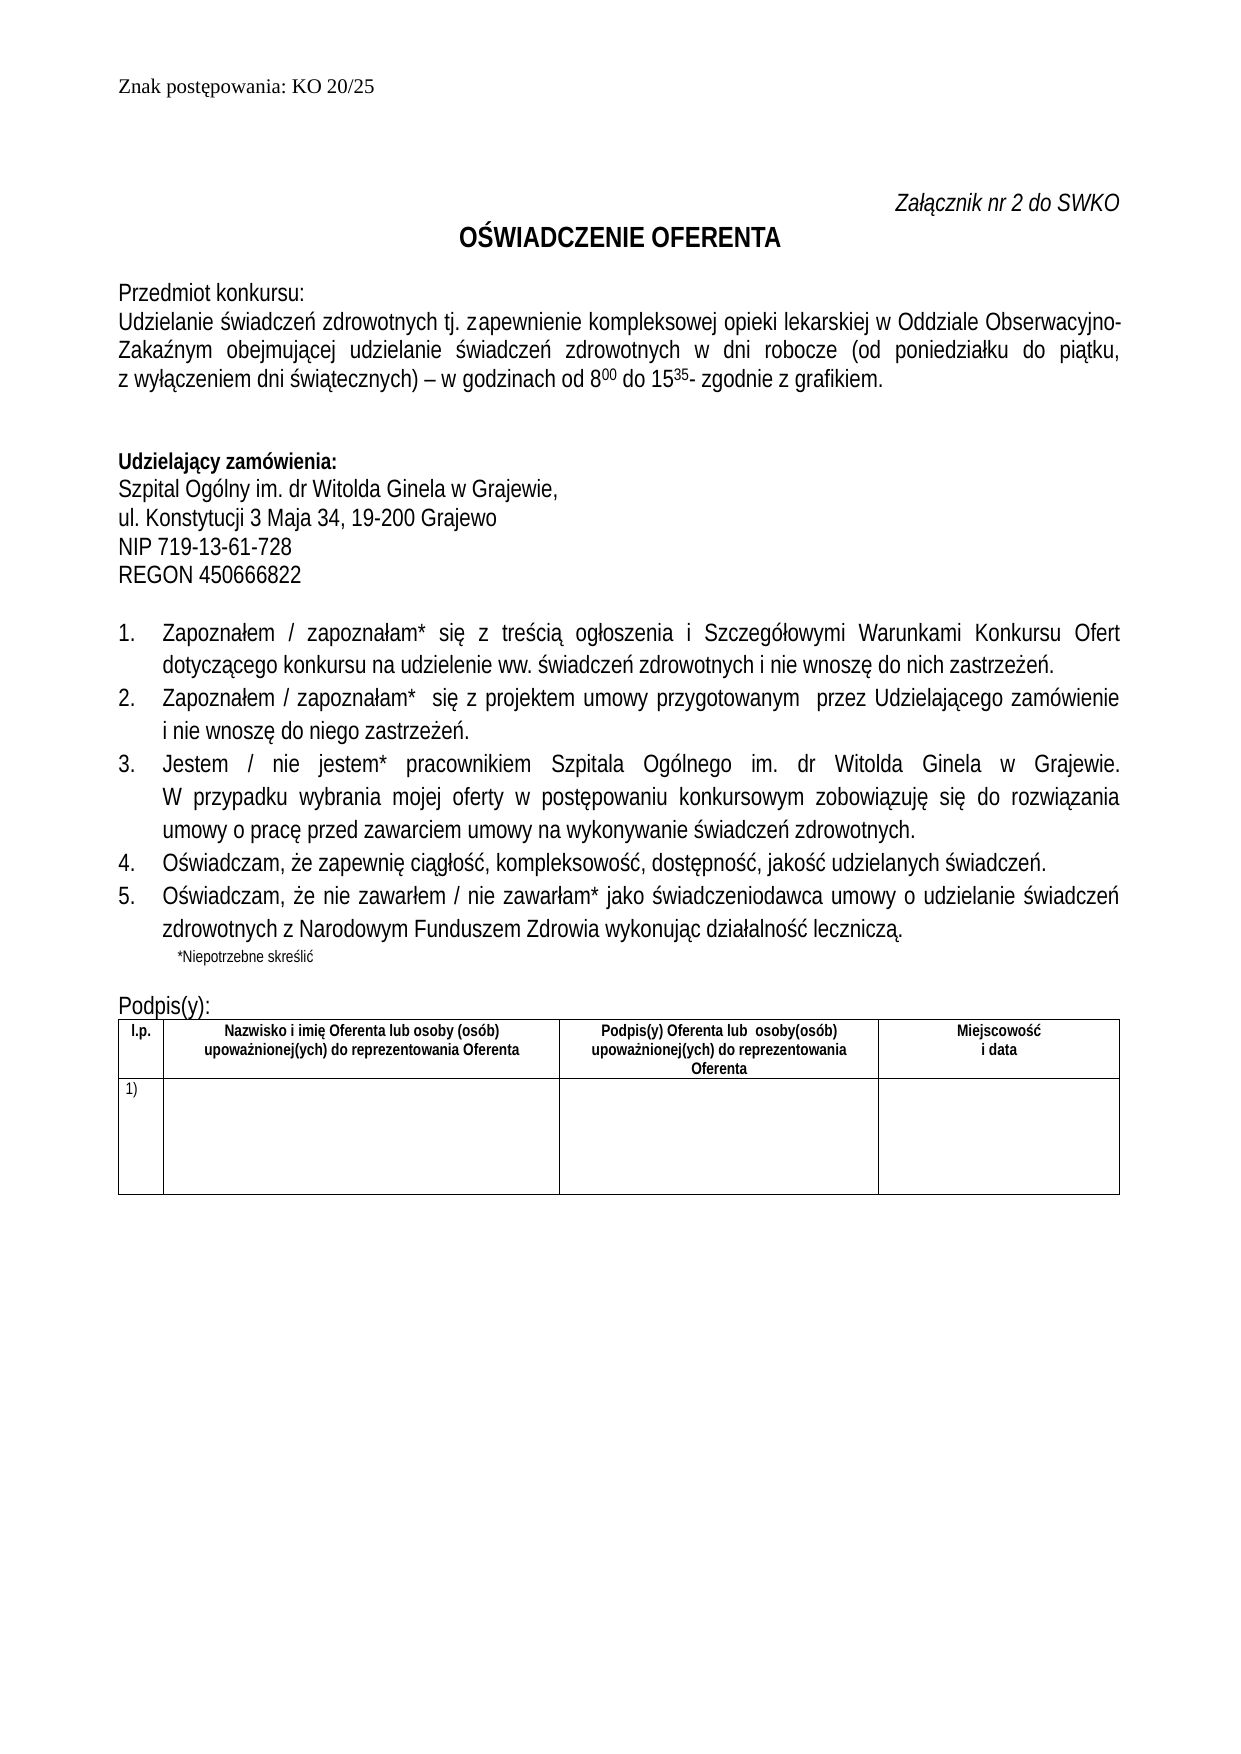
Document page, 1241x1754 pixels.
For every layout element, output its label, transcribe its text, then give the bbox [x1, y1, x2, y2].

text Szpital Ogólny im. dr Witolda Ginela w Grajewie, [118, 474, 1122, 503]
subtitle Przedmiot konkursu: [118, 278, 1122, 307]
list Jestem / nie jestem* pracownikiem Szpitala Ogólnego im. dr Witolda Ginela w Grajewie. W przypadku wybrania mojej oferty w postępowaniu konkursowym zobowiązuję się do rozwiązania umowy o pracę przed zawarciem umowy na wykonywanie świadczeń zdrowotnych. [118, 749, 1122, 844]
text REGON 450666822 [118, 560, 1122, 589]
list Zapoznałem / zapoznałam* się z projektem umowy przygotowanym przez Udzielającego zamówienie i nie wnoszę do niego zastrzeżeń. [118, 683, 1122, 745]
subtitle Udzielanie świadczeń zdrowotnych tj. zapewnienie kompleksowej opieki lekarskiej w Oddziale Obserwacyjno-Zakaźnym obejmującej udzielanie świadczeń zdrowotnych w dni robocze (od poniedziałku do piątku, z wyłączeniem dni świątecznych) – w godzinach od 800 do 1535- zgodnie z grafikiem. [118, 307, 1122, 393]
table_header Miejscowość i data [879, 1020, 1119, 1078]
table_cell 1) [119, 1079, 163, 1194]
text Załącznik nr 2 do SWKO [118, 188, 1122, 216]
text ul. Konstytucji 3 Maja 34, 19-200 Grajewo [118, 503, 1122, 532]
list Oświadczam, że nie zawarłem / nie zawarłam* jako świadczeniodawca umowy o udzielanie świadczeń zdrowotnych z Narodowym Funduszem Zdrowia wykonując działalność leczniczą. [118, 881, 1122, 942]
table_cell [879, 1079, 1119, 1194]
text Podpis(y): [118, 991, 1122, 1019]
list Zapoznałem / zapoznałam* się z treścią ogłoszenia i Szczegółowymi Warunkami Konkursu Ofert dotyczącego konkursu na udzielenie ww. świadczeń zdrowotnych i nie wnoszę do nich zastrzeżeń. [118, 617, 1122, 679]
table_header Nazwisko i imię Oferenta lub osoby (osób) upoważnionej(ych) do reprezentowania Oferenta [164, 1020, 559, 1078]
text NIP 719-13-61-728 [118, 532, 1122, 560]
text Udzielający zamówienia: [118, 448, 1122, 474]
list Oświadczam, że zapewnię ciągłość, kompleksowość, dostępność, jakość udzielanych świadczeń. [118, 848, 1122, 877]
table_cell [560, 1079, 878, 1194]
text *Niepotrzebne skreślić [118, 947, 1122, 966]
text OŚWIADCZENIE OFERENTA [118, 221, 1122, 254]
table_header Podpis(y) Oferenta lub osoby(osób) upoważnionej(ych) do reprezentowania Oferenta [560, 1020, 878, 1078]
table_cell [164, 1079, 559, 1194]
table_header l.p. [119, 1020, 163, 1078]
